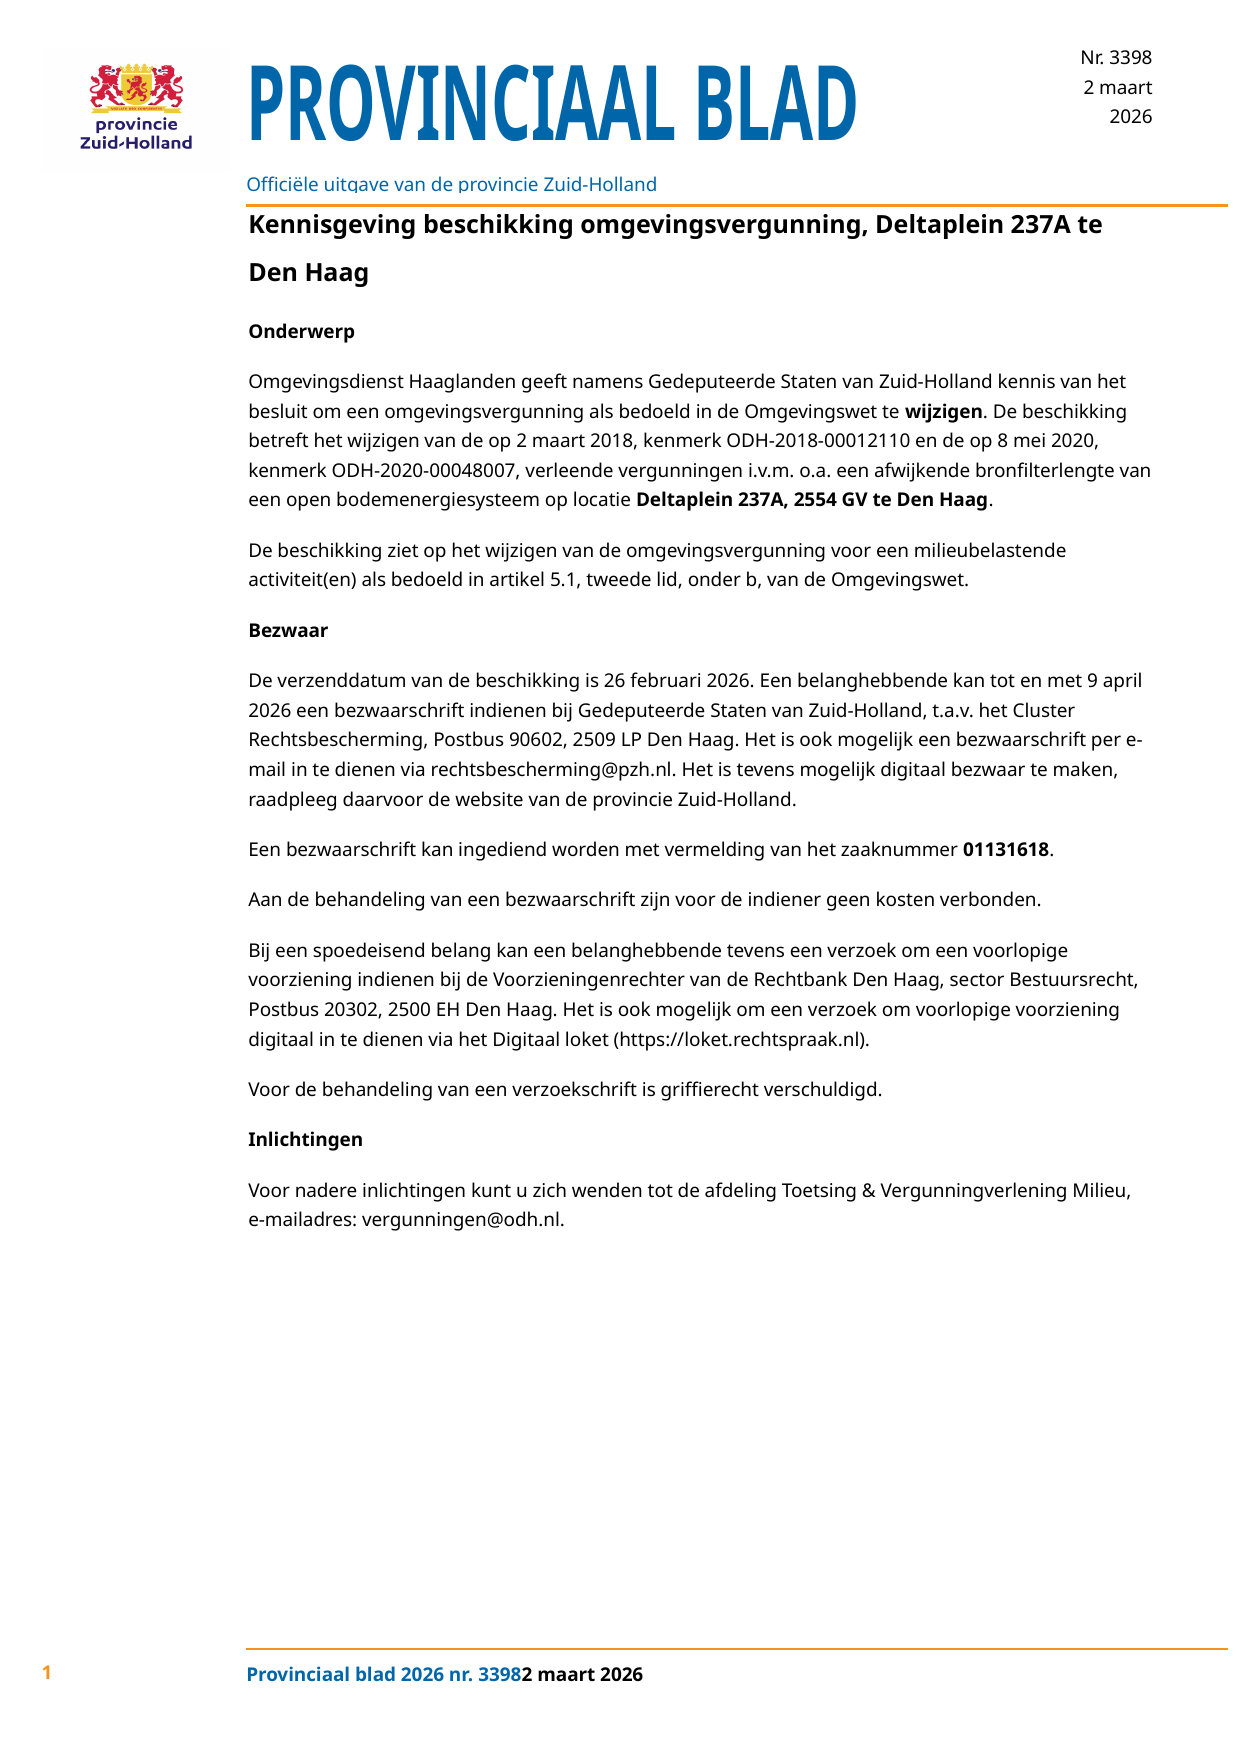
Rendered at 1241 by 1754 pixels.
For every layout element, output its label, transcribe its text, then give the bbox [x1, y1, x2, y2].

text Kennisgeving beschikking omgevingsvergunning, Deltaplein 237A te Den Haag [248, 207, 1152, 288]
text Bij een spoedeisend belang kan een belanghebbende tevens een verzoek om een voorlopige voorziening indienen bij de Voorzieningenrechter van de Rechtbank Den Haag, sector Bestuursrecht, Postbus 20302, 2500 EH Den Haag. Het is ook mogelijk om een verzoek om voorlopige voorziening digitaal in te dienen via het Digitaal loket (https://loket.rechtspraak.nl). [248, 937, 1152, 1052]
text Bezwaar [248, 617, 1152, 643]
text Een bezwaarschrift kan ingediend worden met vermelding van het zaaknummer 01131618. [248, 836, 1152, 862]
text Voor nadere inlichtingen kunt u zich wenden tot de afdeling Toetsing & Vergunningverlening Milieu, e-mailadres: vergunningen@odh.nl. [248, 1177, 1152, 1232]
text Voor de behandeling van een verzoekschrift is griffierecht verschuldigd. [248, 1076, 1152, 1102]
text Inlichtingen [248, 1127, 1152, 1152]
text Onderwerp [248, 318, 1152, 344]
text De beschikking ziet op het wijzigen van de omgevingsvergunning voor een milieubelastende activiteit(en) als bedoeld in artikel 5.1, tweede lid, onder b, van de Omgevingswet. [248, 537, 1152, 592]
text De verzenddatum van de beschikking is 26 februari 2026. Een belanghebbende kan tot en met 9 april 2026 een bezwaarschrift indienen bij Gedeputeerde Staten van Zuid-Holland, t.a.v. het Cluster Rechtsbescherming, Postbus 90602, 2509 LP Den Haag. Het is ook mogelijk een bezwaarschrift per e-mail in te dienen via rechtsbescherming@pzh.nl. Het is tevens mogelijk digitaal bezwaar te maken, raadpleeg daarvoor de website van de provincie Zuid-Holland. [248, 667, 1152, 812]
picture [41, 47, 231, 172]
text Omgevingsdienst Haaglanden geeft namens Gedeputeerde Staten van Zuid-Holland kennis van het besluit om een omgevingsvergunning als bedoeld in de Omgevingswet te wijzigen. De beschikking betreft het wijzigen van de op 2 maart 2018, kenmerk ODH-2018-00012110 en de op 8 mei 2020, kenmerk ODH-2020-00048007, verleende vergunningen i.v.m. o.a. een afwijkende bronfilterlengte van een open bodemenergiesysteem op locatie Deltaplein 237A, 2554 GV te Den Haag. [248, 368, 1152, 512]
text Aan de behandeling van een bezwaarschrift zijn voor de indiener geen kosten verbonden. [248, 887, 1152, 912]
